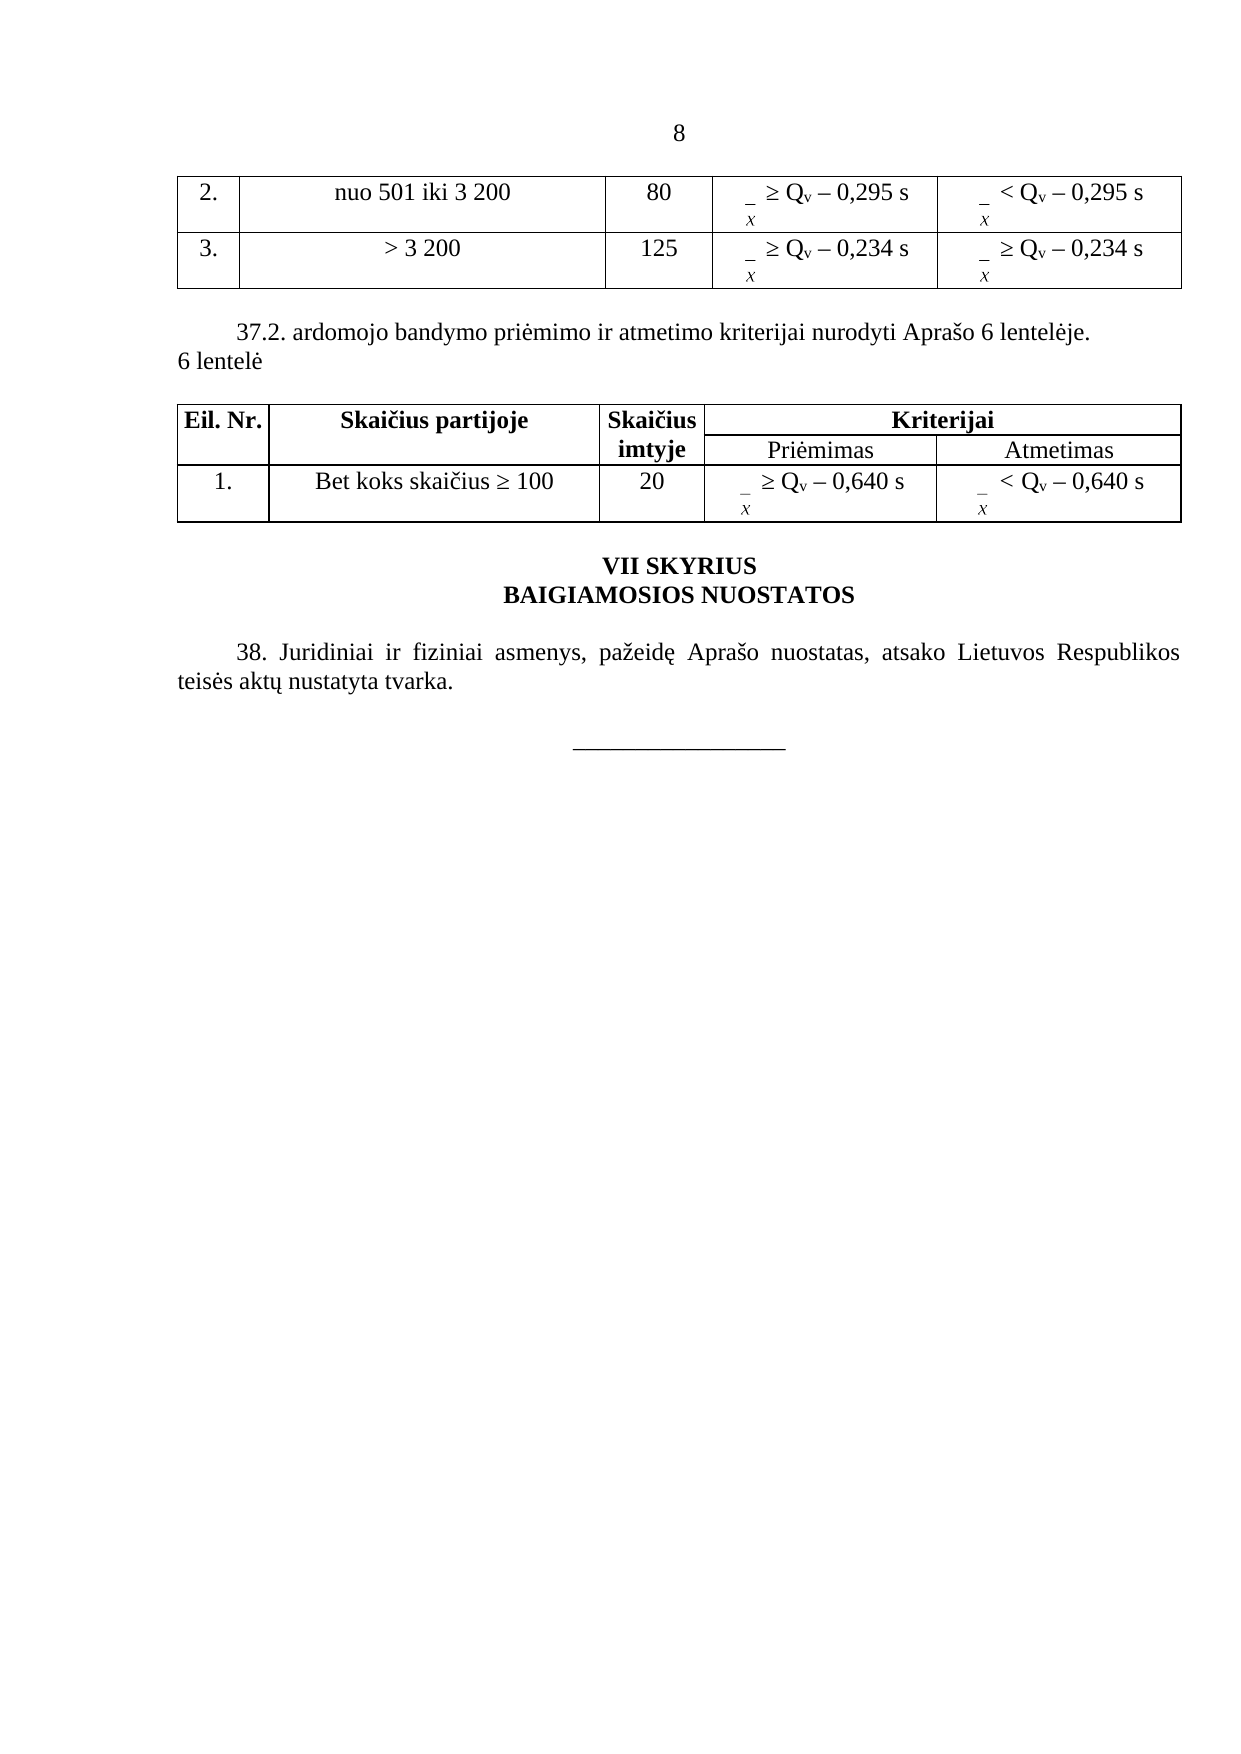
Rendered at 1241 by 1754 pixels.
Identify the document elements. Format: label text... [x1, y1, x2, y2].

table_cell [178, 434, 268, 464]
text 38. Juridiniai ir fiziniai asmenys, pažeidę Aprašo nuostatas, atsako Lietuvos Respublikos teisės aktų nustatyta tvarka. [177, 637, 1181, 695]
table_header Kriterijai [705, 405, 1180, 434]
table_cell x vid =>≥ Qv – 0,295 s [713, 177, 937, 232]
table_cell nuo 501 iki 3 200 [240, 177, 605, 232]
table_cell 2. [178, 177, 239, 232]
table_cell 125 [606, 233, 712, 288]
table_cell Bet koks skaičius =>≥ 100 [270, 466, 599, 521]
table_cell x vid < Qv – 0,640 s [937, 466, 1180, 521]
table_cell Atmetimas [937, 436, 1180, 464]
table_header Skaičius imtyje [600, 405, 704, 464]
table_header Skaičius partijoje [270, 405, 599, 464]
text VII SKYRIUS [177, 551, 1181, 580]
table_cell 20 [600, 466, 704, 521]
table_cell x vid < Qv – 0,295 s [938, 177, 1181, 232]
table_cell 80 [606, 177, 712, 232]
text 37.2. ardomojo bandymo priėmimo ir atmetimo kriterijai nurodyti Aprašo 6 lentelėje. [177, 317, 1181, 346]
table_cell 3. [178, 233, 239, 288]
table_cell > 3 200 [240, 233, 605, 288]
table_cell Priėmimas [705, 436, 936, 464]
text 6 lentelė [177, 346, 1181, 375]
text BAIGIAMOSIOS NUOSTATOS [177, 580, 1181, 609]
table_cell x vid =>≥ Qv – 0,640 s [705, 466, 936, 521]
table_header Eil. Nr. [178, 405, 268, 434]
table_cell x vid =>≥ Qv – 0,234 s [713, 233, 937, 288]
text _________________ [177, 724, 1181, 752]
table_cell x vid =>≥ Qv – 0,234 s [938, 233, 1181, 288]
table_cell 1. [178, 466, 268, 521]
